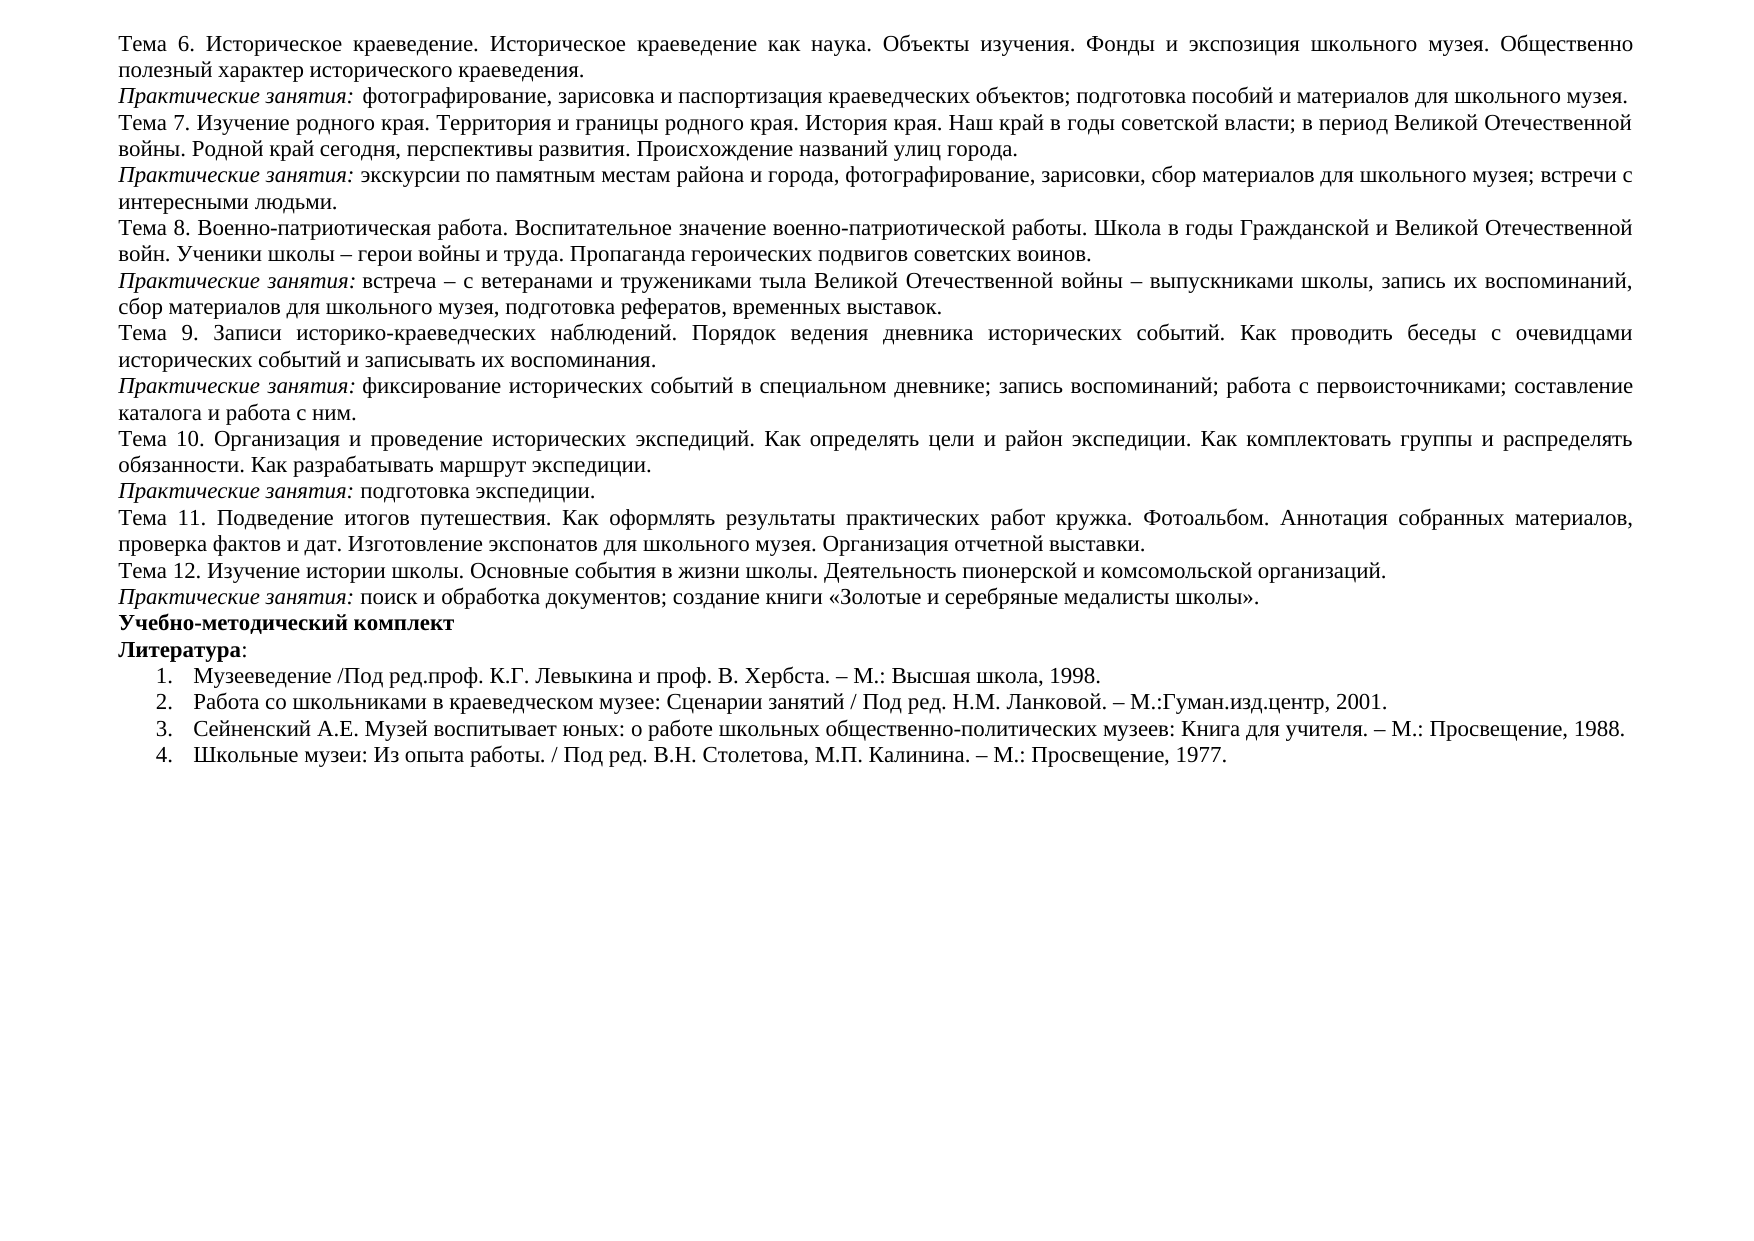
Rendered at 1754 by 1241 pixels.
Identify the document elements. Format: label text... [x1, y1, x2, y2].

text Тема 7. Изучение родного края. Территория и границы родного края. История края. Наш край в годы советской власти; в период Великой Отечественной войны. Родной край сегодня, перспективы развития. Происхождение названий улиц города. [118, 109, 1636, 161]
text Практические занятия: экскурсии по памятным местам района и города, фотографирование, зарисовки, сбор материалов для школьного музея; встречи с интересными людьми. [118, 161, 1636, 214]
text Практические занятия: поиск и обработка документов; создание книги «Золотые и серебряные медалисты школы». [118, 583, 1636, 609]
text Тема 10. Организация и проведение исторических экспедиций. Как определять цели и район экспедиции. Как комплектовать группы и распределять обязанности. Как разрабатывать маршрут экспедиции. [118, 425, 1636, 478]
list Школьные музеи: Из опыта работы. / Под ред. В.Н. Столетова, М.П. Калинина. – М.: Просвещение, 1977. [156, 741, 1636, 767]
text Тема 11. Подведение итогов путешествия. Как оформлять результаты практических работ кружка. Фотоальбом. Аннотация собранных материалов, проверка фактов и дат. Изготовление экспонатов для школьного музея. Организация отчетной выставки. [118, 504, 1636, 557]
text Учебно-методический комплект [118, 609, 1636, 636]
text Практические занятия: встреча – с ветеранами и тружениками тыла Великой Отечественной войны – выпускниками школы, запись их воспоминаний, сбор материалов для школьного музея, подготовка рефератов, временных выставок. [118, 267, 1636, 319]
text Тема 12. Изучение истории школы. Основные события в жизни школы. Деятельность пионерской и комсомольской организаций. [118, 557, 1636, 583]
text Тема 8. Военно-патриотическая работа. Воспитательное значение военно-патриотической работы. Школа в годы Гражданской и Великой Отечественной войн. Ученики школы – герои войны и труда. Пропаганда героических подвигов советских воинов. [118, 214, 1636, 267]
text Практические занятия: фотографирование, зарисовка и паспортизация краеведческих объектов; подготовка пособий и материалов для школьного музея. [118, 82, 1636, 109]
text Тема 9. Записи историко-краеведческих наблюдений. Порядок ведения дневника исторических событий. Как проводить беседы с очевидцами исторических событий и записывать их воспоминания. [118, 319, 1636, 372]
list Музееведение /Под ред.проф. К.Г. Левыкина и проф. В. Хербста. – М.: Высшая школа, 1998. [156, 662, 1636, 688]
text Практические занятия: подготовка экспедиции. [118, 478, 1636, 504]
text Практические занятия: фиксирование исторических событий в специальном дневнике; запись воспоминаний; работа с первоисточниками; составление каталога и работа с ним. [118, 372, 1636, 425]
list Сейненский А.Е. Музей воспитывает юных: о работе школьных общественно-политических музеев: Книга для учителя. – М.: Просвещение, 1988. [156, 715, 1636, 741]
list Работа со школьниками в краеведческом музее: Сценарии занятий / Под ред. Н.М. Ланковой. – М.:Гуман.изд.центр, 2001. [156, 688, 1636, 715]
text Тема 6. Историческое краеведение. Историческое краеведение как наука. Объекты изучения. Фонды и экспозиция школьного музея. Общественно полезный характер исторического краеведения. [118, 29, 1636, 82]
text Литература: [118, 636, 1636, 662]
